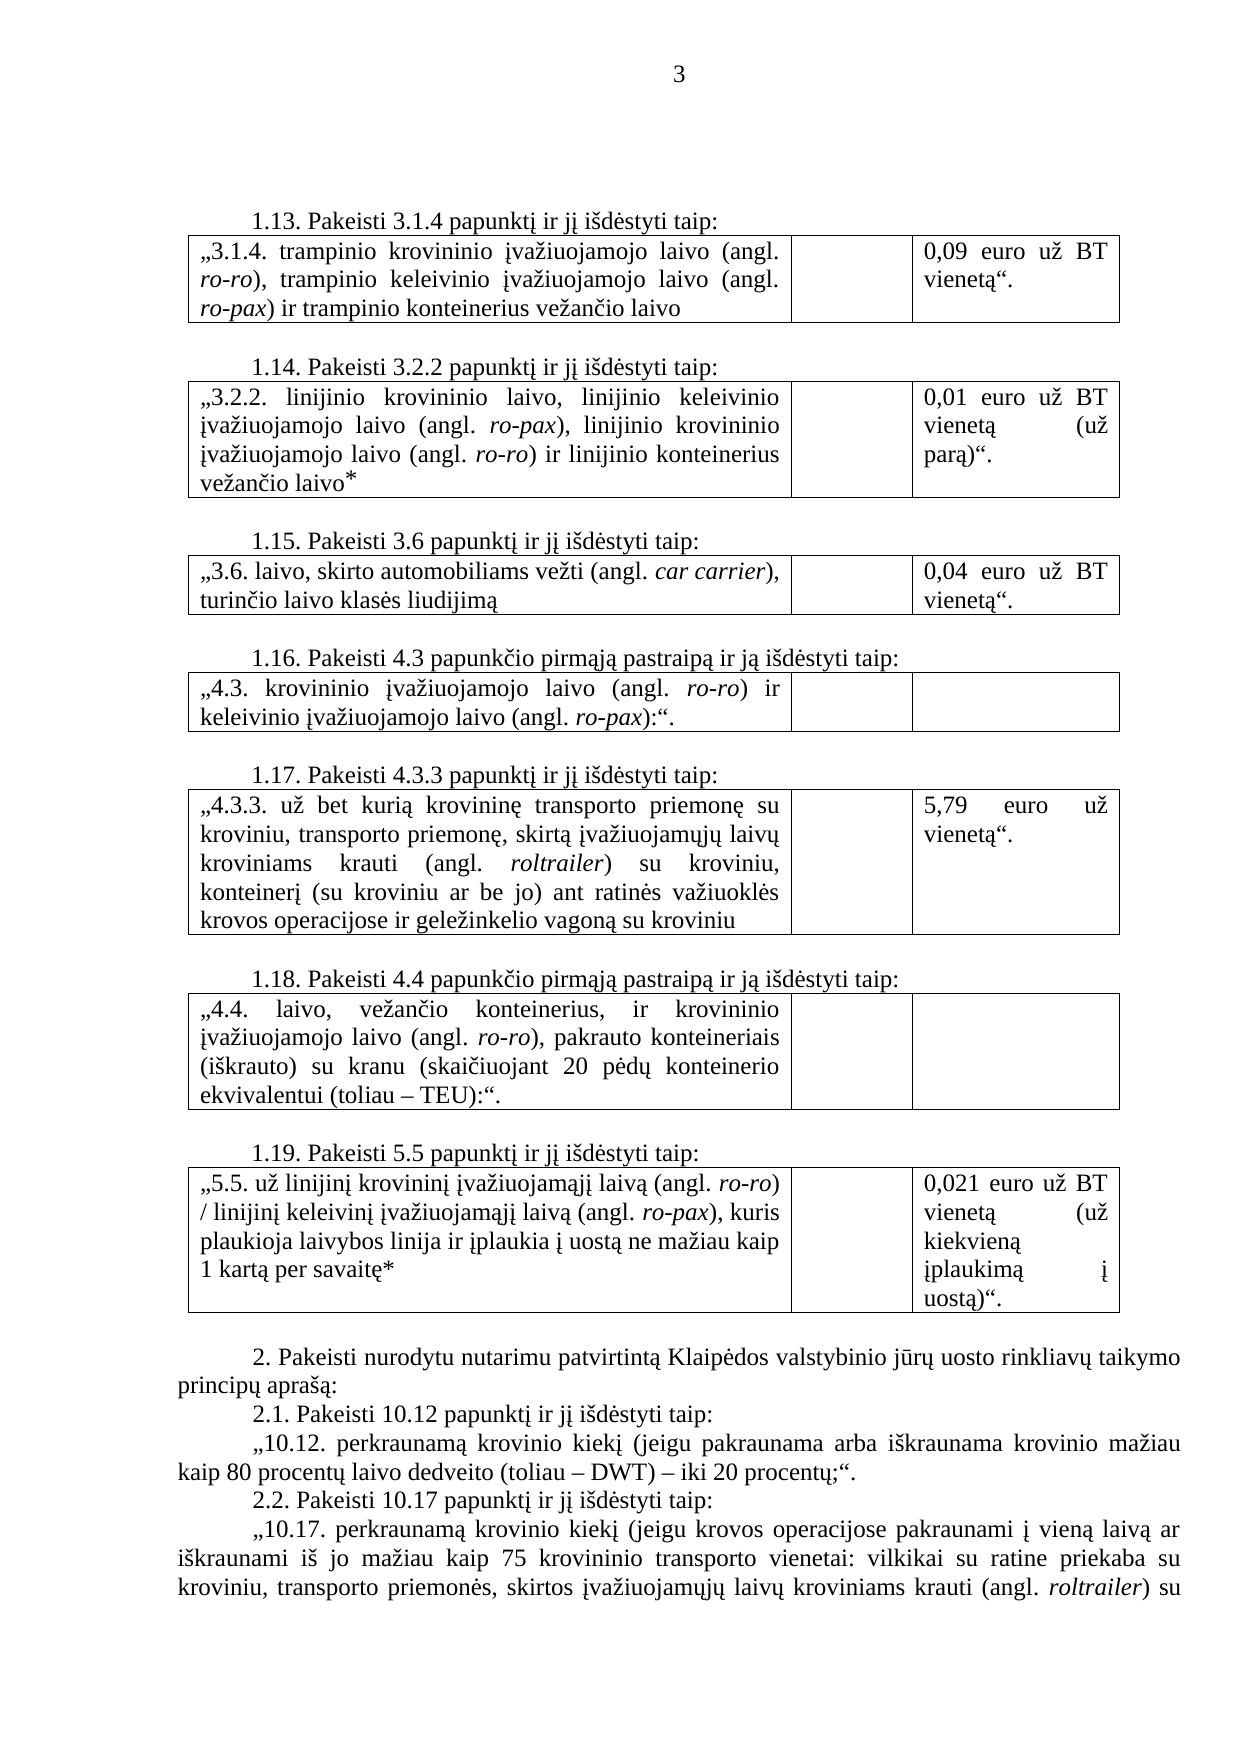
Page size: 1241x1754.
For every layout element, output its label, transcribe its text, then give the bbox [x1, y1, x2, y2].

text 2. Pakeisti nurodytu nutarimu patvirtintą Klaipėdos valstybinio jūrų uosto rinkliavų taikymo principų aprašą: [177, 1342, 1181, 1399]
table_header [792, 382, 912, 497]
table_header „3.6. laivo, skirto automobiliams vežti (angl. car carrier), turinčio laivo klasės liudijimą [189, 556, 791, 614]
table_header „3.2.2. linijinio krovininio laivo, linijinio keleivinio įvažiuojamojo laivo (angl. ro-pax), linijinio krovininio įvažiuojamojo laivo (angl. ro-ro) ir linijinio konteinerius vežančio laivo ⃰ [189, 382, 791, 497]
text 1.13. Pakeisti 3.1.4 papunktį ir jį išdėstyti taip: [177, 206, 1181, 235]
text 2.1. Pakeisti 10.12 papunktį ir jį išdėstyti taip: [177, 1399, 1181, 1428]
table_header „4.3.3. už bet kurią krovininę transporto priemonę su kroviniu, transporto priemonę, skirtą įvažiuojamųjų laivų kroviniams krauti (angl. roltrailer) su kroviniu, konteinerį (su kroviniu ar be jo) ant ratinės važiuoklės krovos operacijose ir geležinkelio vagoną su kroviniu [189, 790, 791, 934]
table_header 5,79 euro už vienetą“. [913, 790, 1119, 934]
table_header „3.1.4. trampinio krovininio įvažiuojamojo laivo (angl. ro-ro), trampinio keleivinio įvažiuojamojo laivo (angl. ro-pax) ir trampinio konteinerius vežančio laivo [189, 236, 791, 322]
table_header [792, 556, 912, 614]
text „10.12. perkraunamą krovinio kiekį (jeigu pakraunama arba iškraunama krovinio mažiau kaip 80 procentų laivo dedveito (toliau – DWT) – iki 20 procentų;“. [177, 1428, 1181, 1486]
table_header [792, 673, 912, 731]
table_header [913, 673, 1119, 731]
text 1.16. Pakeisti 4.3 papunkčio pirmąją pastraipą ir ją išdėstyti taip: [177, 643, 1181, 672]
text 1.19. Pakeisti 5.5 papunktį ir jį išdėstyti taip: [177, 1138, 1181, 1167]
text 1.17. Pakeisti 4.3.3 papunktį ir jį išdėstyti taip: [177, 761, 1181, 789]
table_header 0,09 euro už BT vienetą“. [913, 236, 1119, 322]
table_header „4.4. laivo, vežančio konteinerius, ir krovininio įvažiuojamojo laivo (angl. ro-ro), pakrauto konteineriais (iškrauto) su kranu (skaičiuojant 20 pėdų konteinerio ekvivalentui (toliau – TEU):“. [189, 994, 791, 1109]
table_header [913, 994, 1119, 1109]
table_header 0,04 euro už BT vienetą“. [913, 556, 1119, 614]
table_header „4.3. krovininio įvažiuojamojo laivo (angl. ro-ro) ir keleivinio įvažiuojamojo laivo (angl. ro-pax):“. [189, 673, 791, 731]
table_header „5.5. už linijinį krovininį įvažiuojamąjį laivą (angl. ro-ro) / linijinį keleivinį įvažiuojamąjį laivą (angl. ro-pax), kuris plaukioja laivybos linija ir įplaukia į uostą ne mažiau kaip 1 kartą per savaitę* [189, 1168, 791, 1312]
table_header 0,021 euro už BT vienetą (už kiekvieną įplaukimą į uostą)“. [913, 1168, 1119, 1312]
table_header [792, 994, 912, 1109]
text 1.18. Pakeisti 4.4 papunkčio pirmąją pastraipą ir ją išdėstyti taip: [177, 964, 1181, 993]
text 1.15. Pakeisti 3.6 papunktį ir jį išdėstyti taip: [177, 526, 1181, 555]
text 1.14. Pakeisti 3.2.2 papunktį ir jį išdėstyti taip: [177, 352, 1181, 381]
table_header [792, 1168, 912, 1312]
table_header 0,01 euro už BT vienetą (už parą)“. [913, 382, 1119, 497]
text 2.2. Pakeisti 10.17 papunktį ir jį išdėstyti taip: [177, 1486, 1181, 1514]
text „10.17. perkraunamą krovinio kiekį (jeigu krovos operacijose pakraunami į vieną laivą ar iškraunami iš jo mažiau kaip 75 krovininio transporto vienetai: vilkikai su ratine priekaba su kroviniu, transporto priemonės, skirtos įvažiuojamųjų laivų kroviniams krauti (angl. roltrailer) su [177, 1514, 1181, 1601]
table_header [792, 236, 912, 322]
table_header [792, 790, 912, 934]
